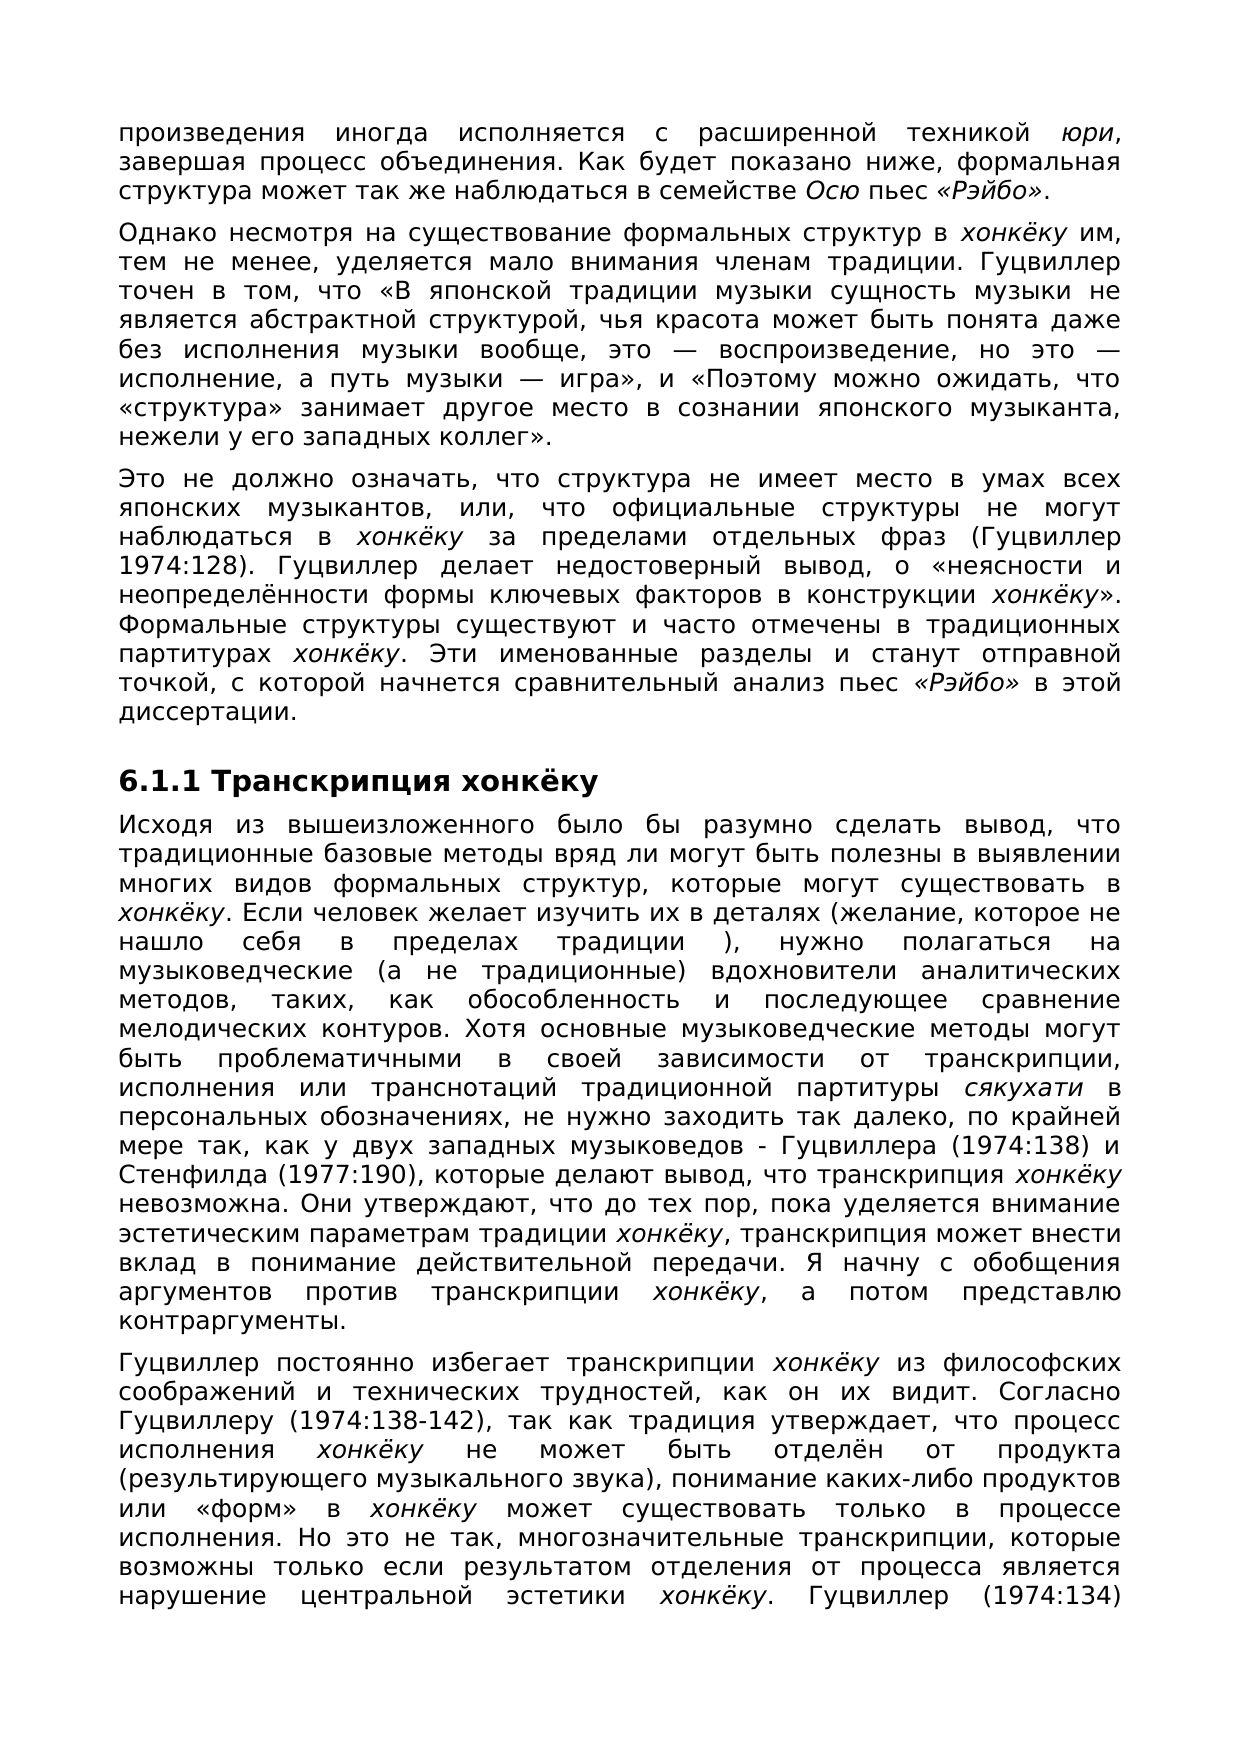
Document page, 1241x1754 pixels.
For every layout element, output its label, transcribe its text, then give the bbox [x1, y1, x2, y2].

text Исходя из вышеизложенного было бы разумно сделать вывод, что традиционные базовые методы вряд ли могут быть полезны в выявлении многих видов формальных структур, которые могут существовать в хонкёку. Если человек желает изучить их в деталях (желание, которое не нашло себя в пределах традиции ), нужно полагаться на музыковедческие (а не традиционные) вдохновители аналитических методов, таких, как обособленность и последующее сравнение мелодических контуров. Хотя основные музыковедческие методы могут быть проблематичными в своей зависимости от транскрипции, исполнения или транснотаций традиционной партитуры сякухати в персональных обозначениях, не нужно заходить так далеко, по крайней мере так, как у двух западных музыковедов - Гуцвиллера (1974:138) и Стенфилда (1977:190), которые делают вывод, что транскрипция хонкёку невозможна. Они утверждают, что до тех пор, пока уделяется внимание эстетическим параметрам традиции хонкёку, транскрипция может внести вклад в понимание действительной передачи. Я начну с обобщения аргументов против транскрипции хонкёку, а потом представлю контраргументы. [118, 810, 1122, 1335]
text Однако несмотря на существование формальных структур в хонкёку им, тем не менее, уделяется мало внимания членам традиции. Гуцвиллер точен в том, что «В японской традиции музыки сущность музыки не является абстрактной структурой, чья красота может быть понята даже без исполнения музыки вообще, это — воспроизведение, но это — исполнение, а путь музыки — игра», и «Поэтому можно ожидать, что «структура» занимает другое место в сознании японского музыканта, нежели у его западных коллег». [118, 218, 1122, 451]
text Это не должно означать, что структура не имеет место в умах всех японских музыкантов, или, что официальные структуры не могут наблюдаться в хонкёку за пределами отдельных фраз (Гуцвиллер 1974:128). Гуцвиллер делает недостоверный вывод, о «неясности и неопределённости формы ключевых факторов в конструкции хонкёку». Формальные структуры существуют и часто отмечены в традиционных партитурах хонкёку. Эти именованные разделы и станут отправной точкой, с которой начнется сравнительный анализ пьес «Рэйбо» в этой диссертации. [118, 464, 1122, 726]
text Гуцвиллер постоянно избегает транскрипции хонкёку из философских соображений и технических трудностей, как он их видит. Согласно Гуцвиллеру (1974:138-142), так как традиция утверждает, что процесс исполнения хонкёку не может быть отделён от продукта (результирующего музыкального звука), понимание каких-либо продуктов или «форм» в хонкёку может существовать только в процессе исполнения. Но это не так, многозначительные транскрипции, которые возможны только если результатом отделения от процесса является нарушение центральной эстетики хонкёку. Гуцвиллер (1974:134) [118, 1348, 1122, 1610]
subtitle 6.1.1 Транскрипция хонкёку [118, 764, 1122, 798]
text произведения иногда исполняется с расширенной техникой юри, завершая процесс объединения. Как будет показано ниже, формальная структура может так же наблюдаться в семействе Осю пьес «Рэйбо». [118, 118, 1122, 206]
